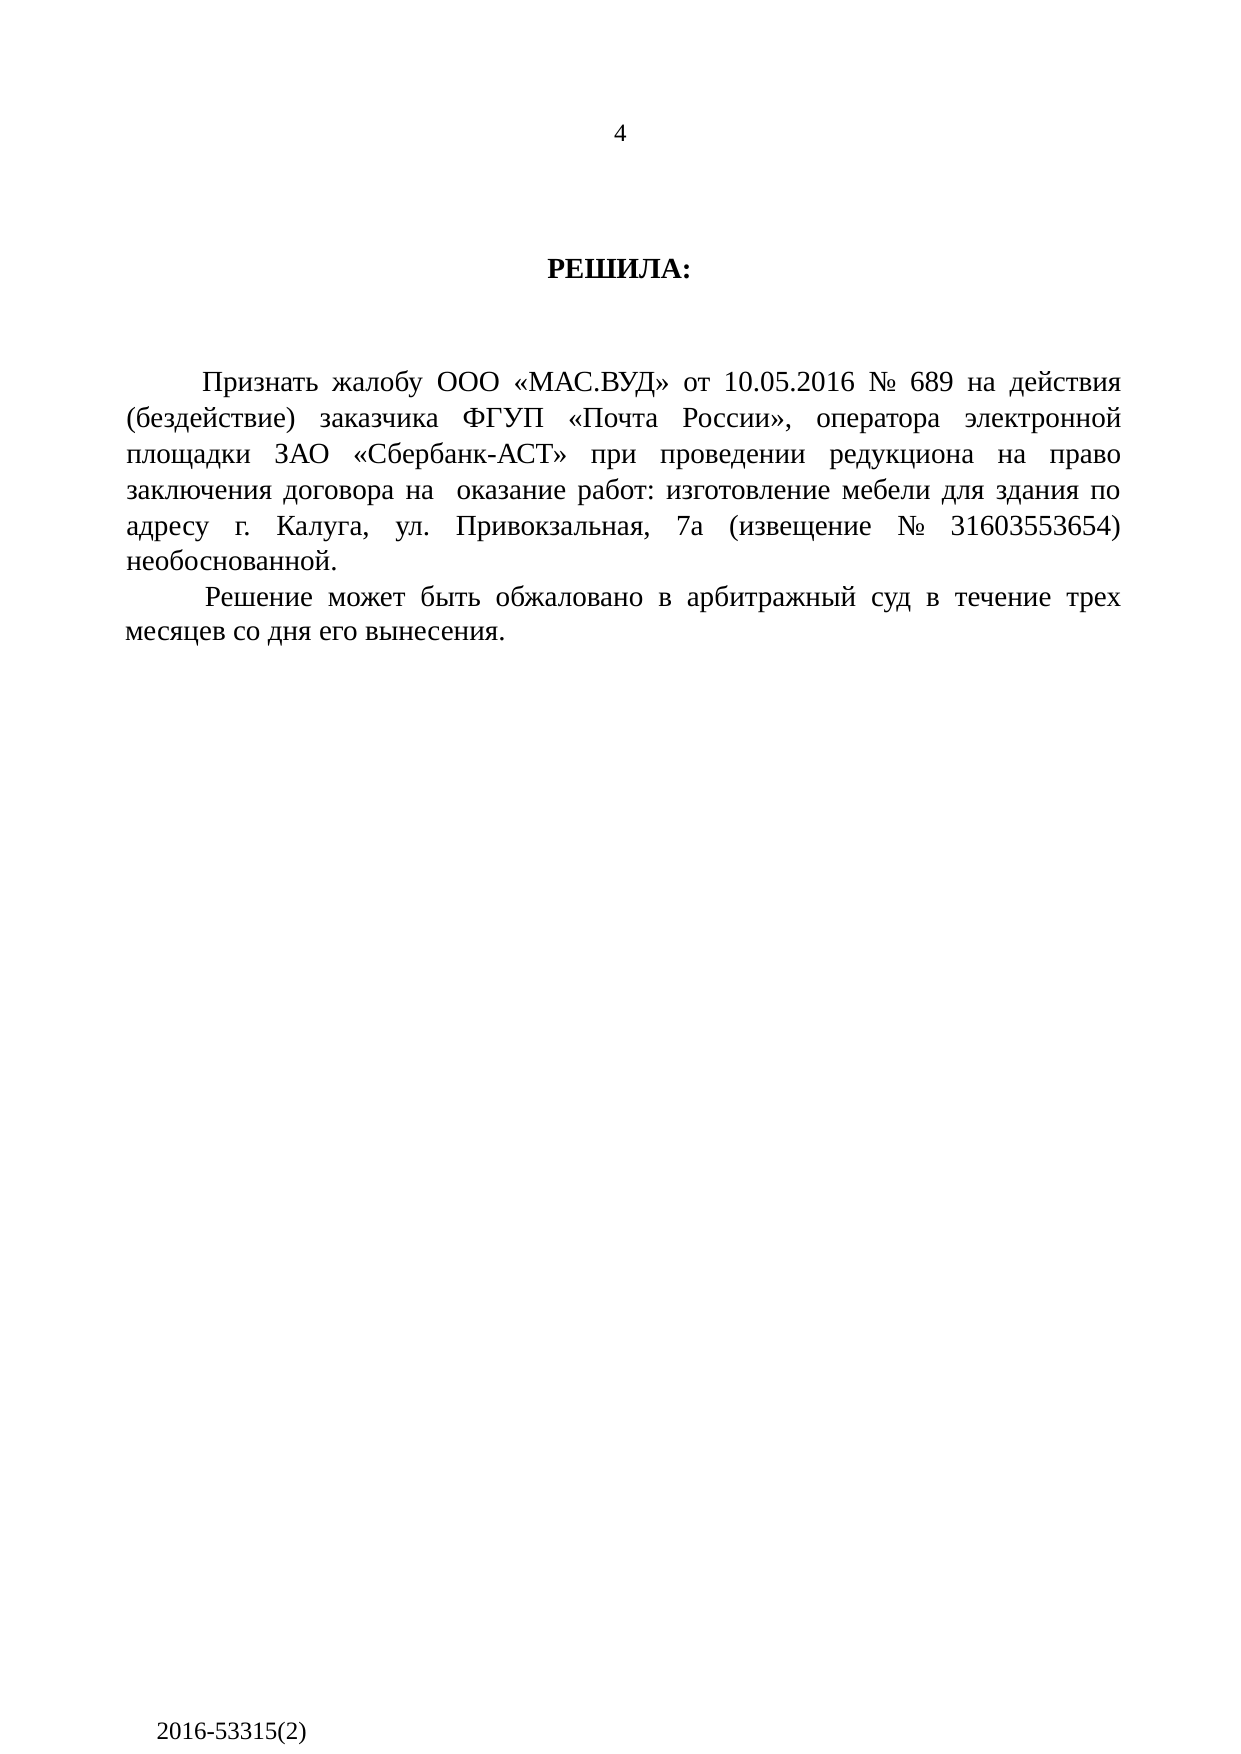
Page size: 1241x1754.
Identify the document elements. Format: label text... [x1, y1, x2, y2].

text РЕШИЛА: [116, 251, 1122, 284]
text Признать жалобу ООО «МАС.ВУД» от 10.05.2016 № 689 на действия (бездействие) заказчика ФГУП «Почта России», оператора электронной площадки ЗАО «Сбербанк-АСТ» при проведении редукциона на право заключения договора на оказание работ: изготовление мебели для здания по адресу г. Калуга, ул. Привокзальная, 7а (извещение № 31603553654) необоснованной. [126, 364, 1122, 577]
text Решение может быть обжаловано в арбитражный суд в течение трех месяцев со дня его вынесения. [125, 579, 1122, 646]
